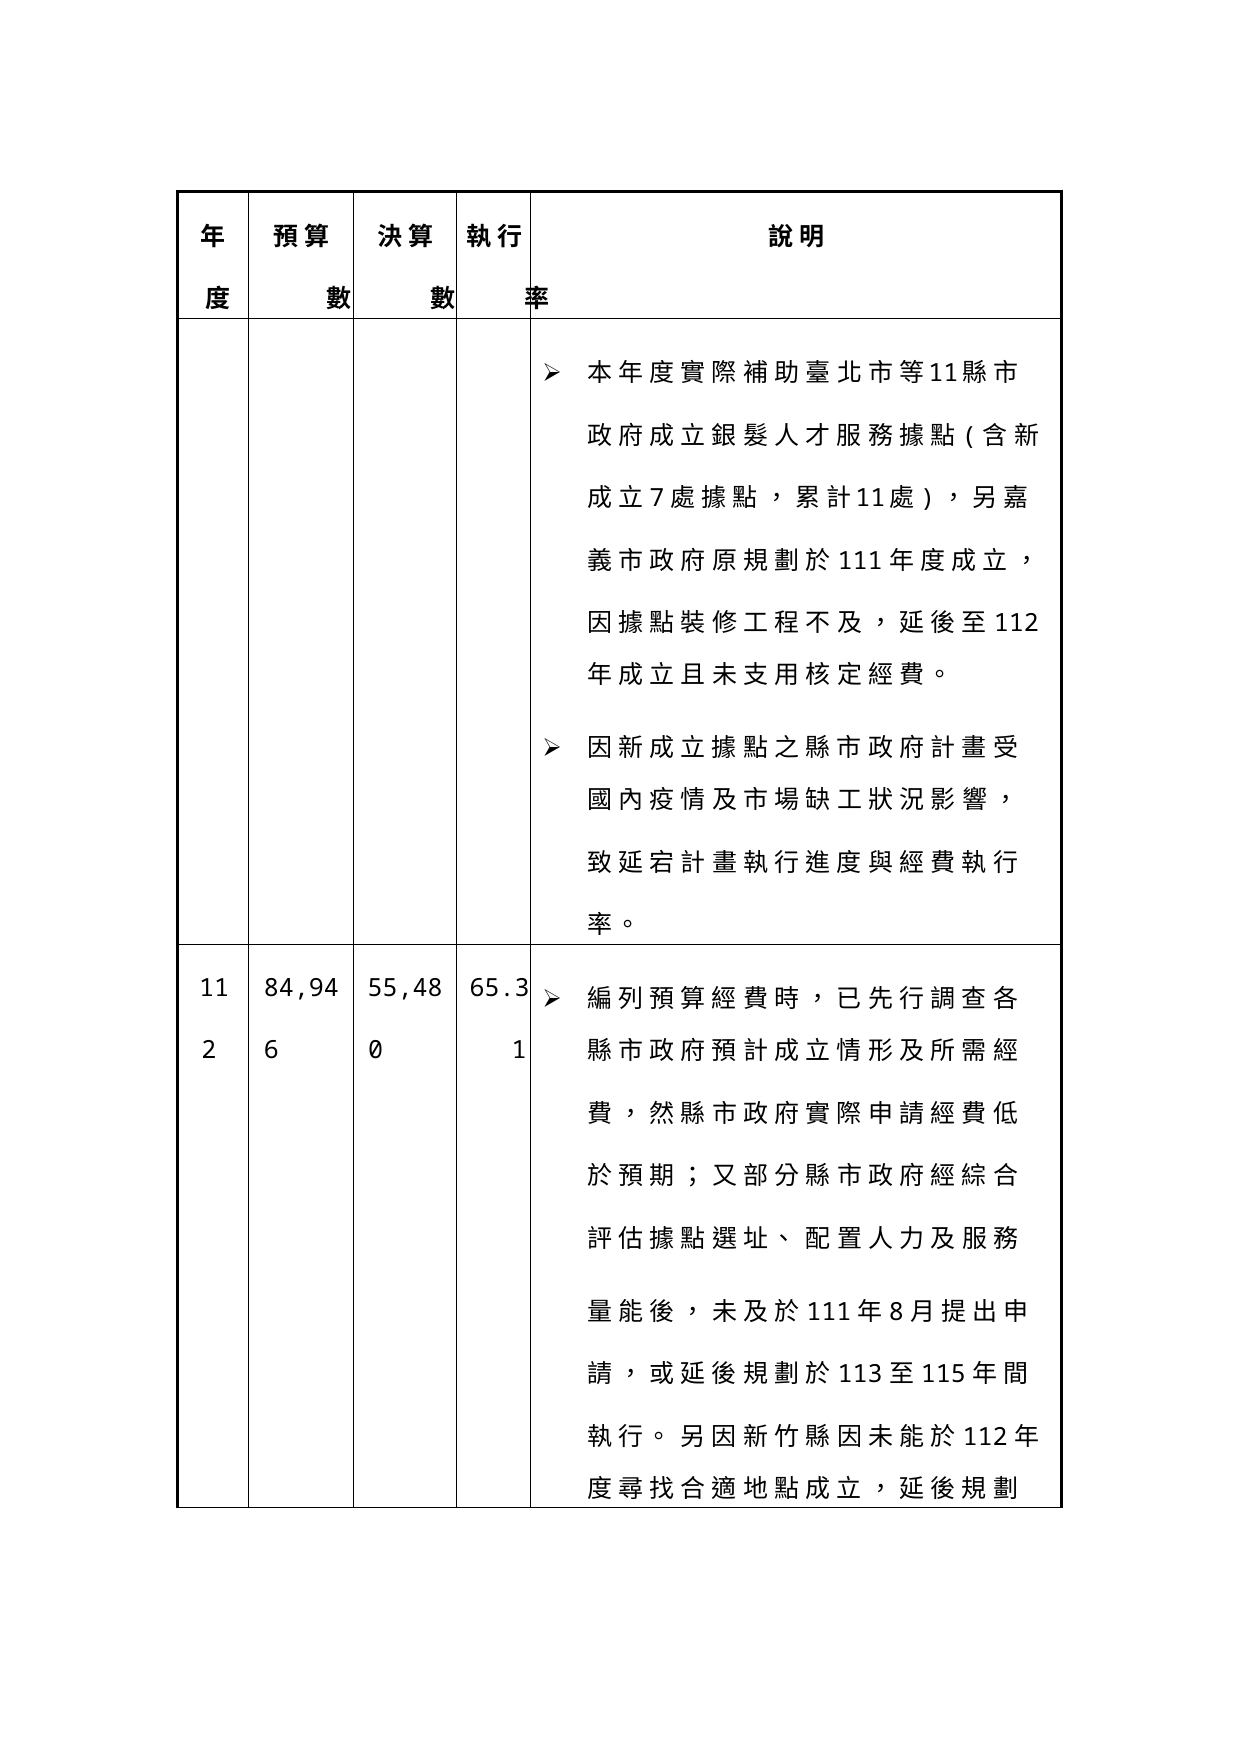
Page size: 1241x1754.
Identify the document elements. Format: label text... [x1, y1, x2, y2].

table_header 預算數 [249, 193, 353, 318]
table_cell 編列預算經費時，已先行調查各縣市政府預計成立情形及所需經費，然縣市政府實際申請經費低於預期；又部分縣市政府經綜合評估據點選址、配置人力及服務量能後，未及於111年8月提出申請，或延後規劃於113至115年間執行。另因新竹縣因未能於112年度尋找合適地點成立，延後規劃 [531, 945, 1060, 1507]
table_cell [354, 319, 456, 944]
table_header 決算數 [354, 193, 456, 318]
table_cell [249, 319, 353, 944]
table_header 執行率 [457, 193, 530, 318]
table_cell 112 [179, 945, 248, 1507]
table_cell 84,946 [249, 945, 353, 1507]
table_cell 40.62 [457, 319, 530, 944]
table_cell 編列預算時，已先行調查各縣市政府預計成立情形及所需經費，每縣市籌設或營運經費，然縣市政府實際申請經費低於預期；又部分縣市政府經綜合評估據點選址、配置人力及服務量能後，未及於110年8月提出申請，或延後規劃於112至115年間執行。 本年度實際補助臺北市等11縣市政府成立銀髮人才服務據點(含新成立7處據點，累計11處)，另嘉義市政府原規劃於111年度成立，因據點裝修工程不及，延後至112年成立且未支用核定經費。 因新成立據點之縣市政府計畫受國內疫情及市場缺工狀況影響，致延宕計畫執行進度與經費執行率。 [531, 319, 1060, 944]
table_header 年度 [179, 193, 248, 318]
table_cell 65.31 [457, 945, 530, 1507]
table_header 說明 [531, 193, 1060, 318]
table_cell 111 [179, 319, 248, 944]
table_cell 55,480 [354, 945, 456, 1507]
